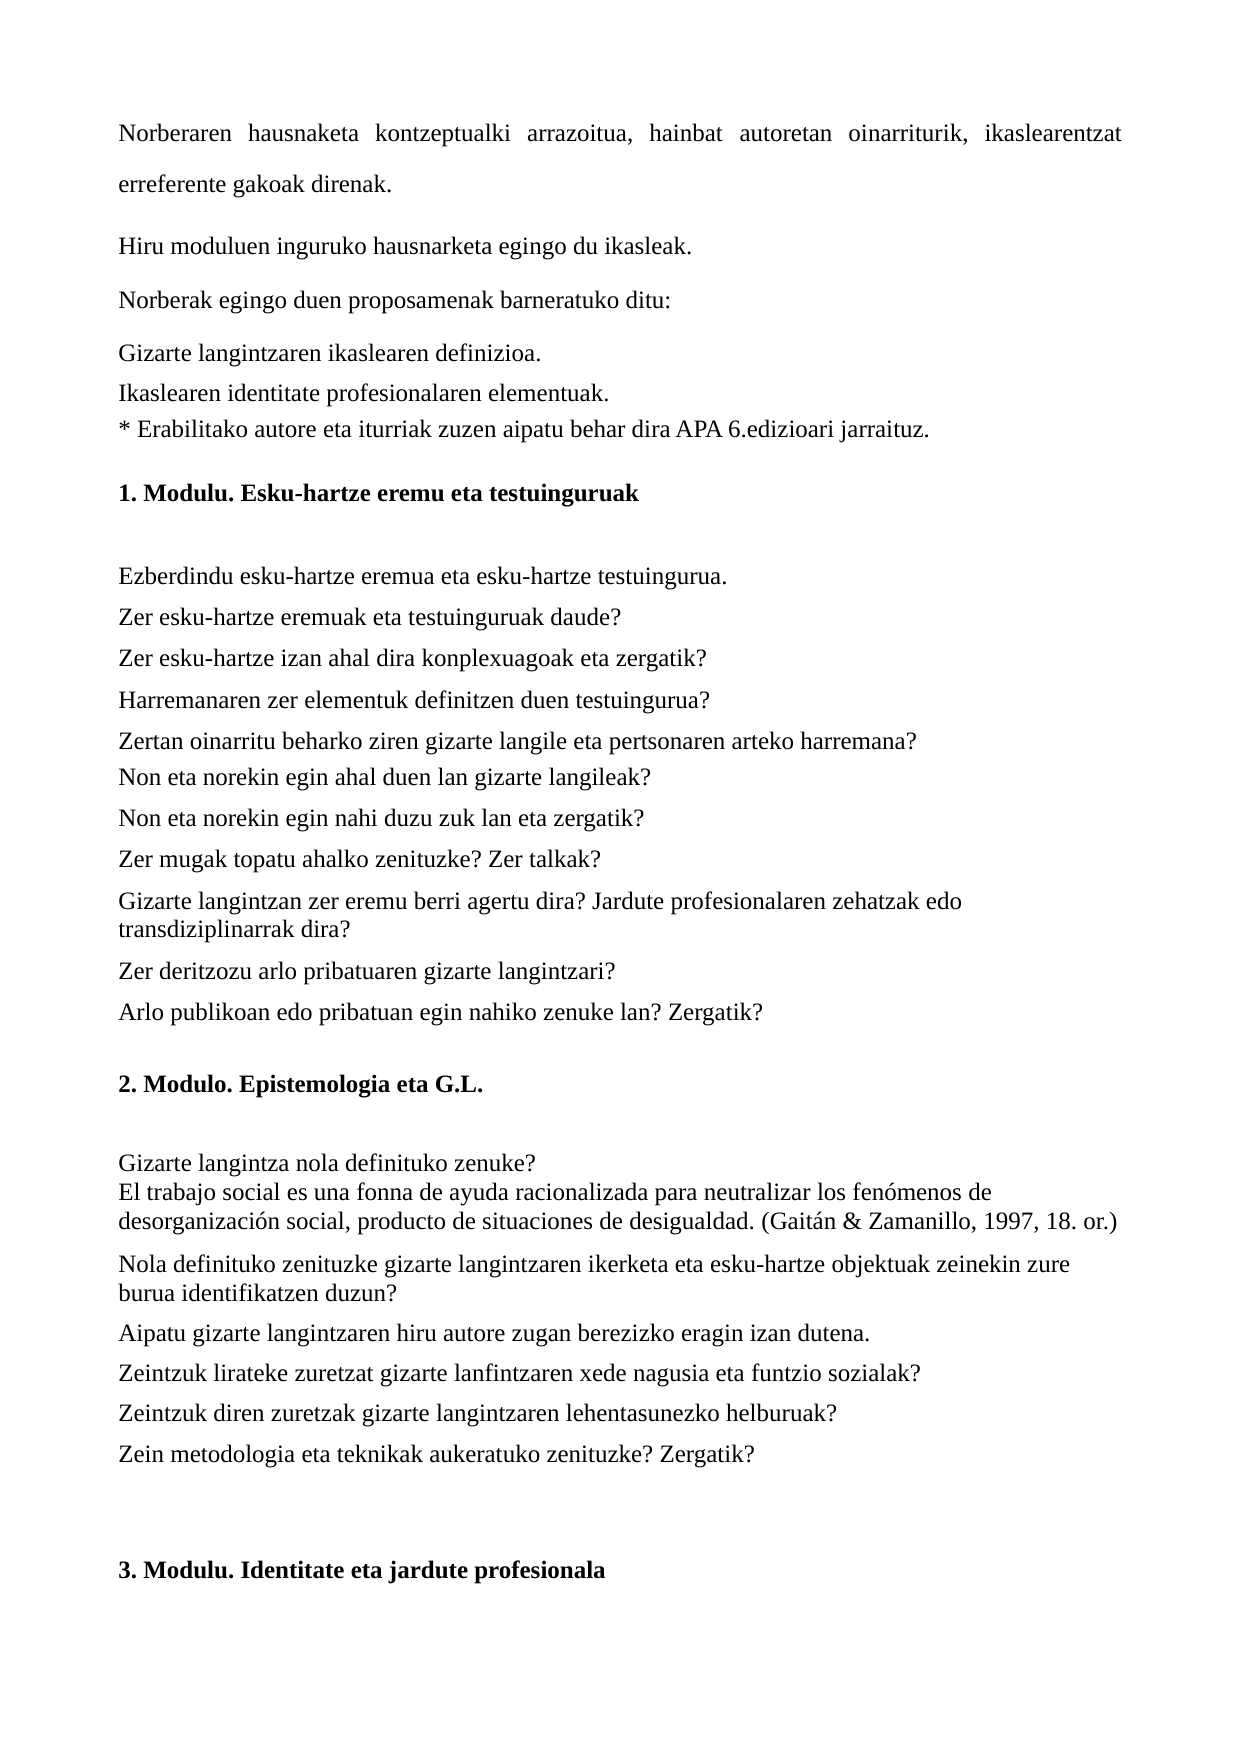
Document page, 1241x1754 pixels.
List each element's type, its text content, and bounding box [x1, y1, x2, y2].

text Arlo publikoan edo pribatuan egin nahiko zenuke lan? Zergatik? [118, 997, 1122, 1026]
text Zer deritzozu arlo pribatuaren gizarte langintzari? [118, 956, 1122, 984]
text Zer esku-hartze izan ahal dira konplexuagoak eta zergatik? [118, 643, 1122, 672]
text Ikaslearen identitate profesionalaren elementuak. [118, 378, 1122, 406]
text Zeintzuk lirateke zuretzat gizarte lanfintzaren xede nagusia eta funtzio sozialak? [118, 1358, 1122, 1387]
text Aipatu gizarte langintzaren hiru autore zugan berezizko eragin izan dutena. [118, 1318, 1122, 1347]
text Gizarte langintzan zer eremu berri agertu dira? Jardute profesionalaren zehatzak edo transdiziplinarrak dira? [118, 886, 1122, 943]
text Hiru moduluen inguruko hausnarketa egingo du ikasleak. [118, 231, 1122, 260]
text Zer mugak topatu ahalko zenituzke? Zer talkak? [118, 844, 1122, 873]
text Zeintzuk diren zuretzak gizarte langintzaren lehentasunezko helburuak? [118, 1398, 1122, 1427]
text 3. Modulu. Identitate eta jardute profesionala [118, 1555, 1122, 1584]
text Norberak egingo duen proposamenak barneratuko ditu: [118, 285, 1122, 314]
text El trabajo social es una fonna de ayuda racionalizada para neutralizar los fenómenos de desorganización social, producto de situaciones de desigualdad. (Gaitán & Zamanillo, 1997, 18. or.) [118, 1177, 1120, 1235]
text Non eta norekin egin nahi duzu zuk lan eta zergatik? [118, 803, 1122, 832]
text Zertan oinarritu beharko ziren gizarte langile eta pertsonaren arteko harremana? [118, 726, 1122, 755]
text Non eta norekin egin ahal duen lan gizarte langileak? [118, 762, 1122, 791]
text Norberaren hausnaketa kontzeptualki arrazoitua, hainbat autoretan oinarriturik, ikaslearentzat erreferente gakoak direnak. [118, 118, 1122, 198]
text Harremanaren zer elementuk definitzen duen testuingurua? [118, 685, 1122, 713]
text Zer esku-hartze eremuak eta testuinguruak daude? [118, 602, 1122, 631]
text Gizarte langintza nola definituko zenuke? [118, 1148, 1122, 1177]
text Gizarte langintzaren ikaslearen definizioa. [118, 338, 1122, 367]
text Nola definituko zenituzke gizarte langintzaren ikerketa eta esku-hartze objektuak zeinekin zure burua identifikatzen duzun? [118, 1249, 1122, 1307]
text * Erabilitako autore eta iturriak zuzen aipatu behar dira APA 6.edizioari jarraituz. [118, 414, 1122, 442]
text Zein metodologia eta teknikak aukeratuko zenituzke? Zergatik? [118, 1439, 1122, 1467]
text Ezberdindu esku-hartze eremua eta esku-hartze testuingurua. [118, 561, 1122, 590]
text 2. Modulo. Epistemologia eta G.L. [118, 1069, 1122, 1098]
text 1. Modulu. Esku-hartze eremu eta testuinguruak [118, 478, 1122, 507]
